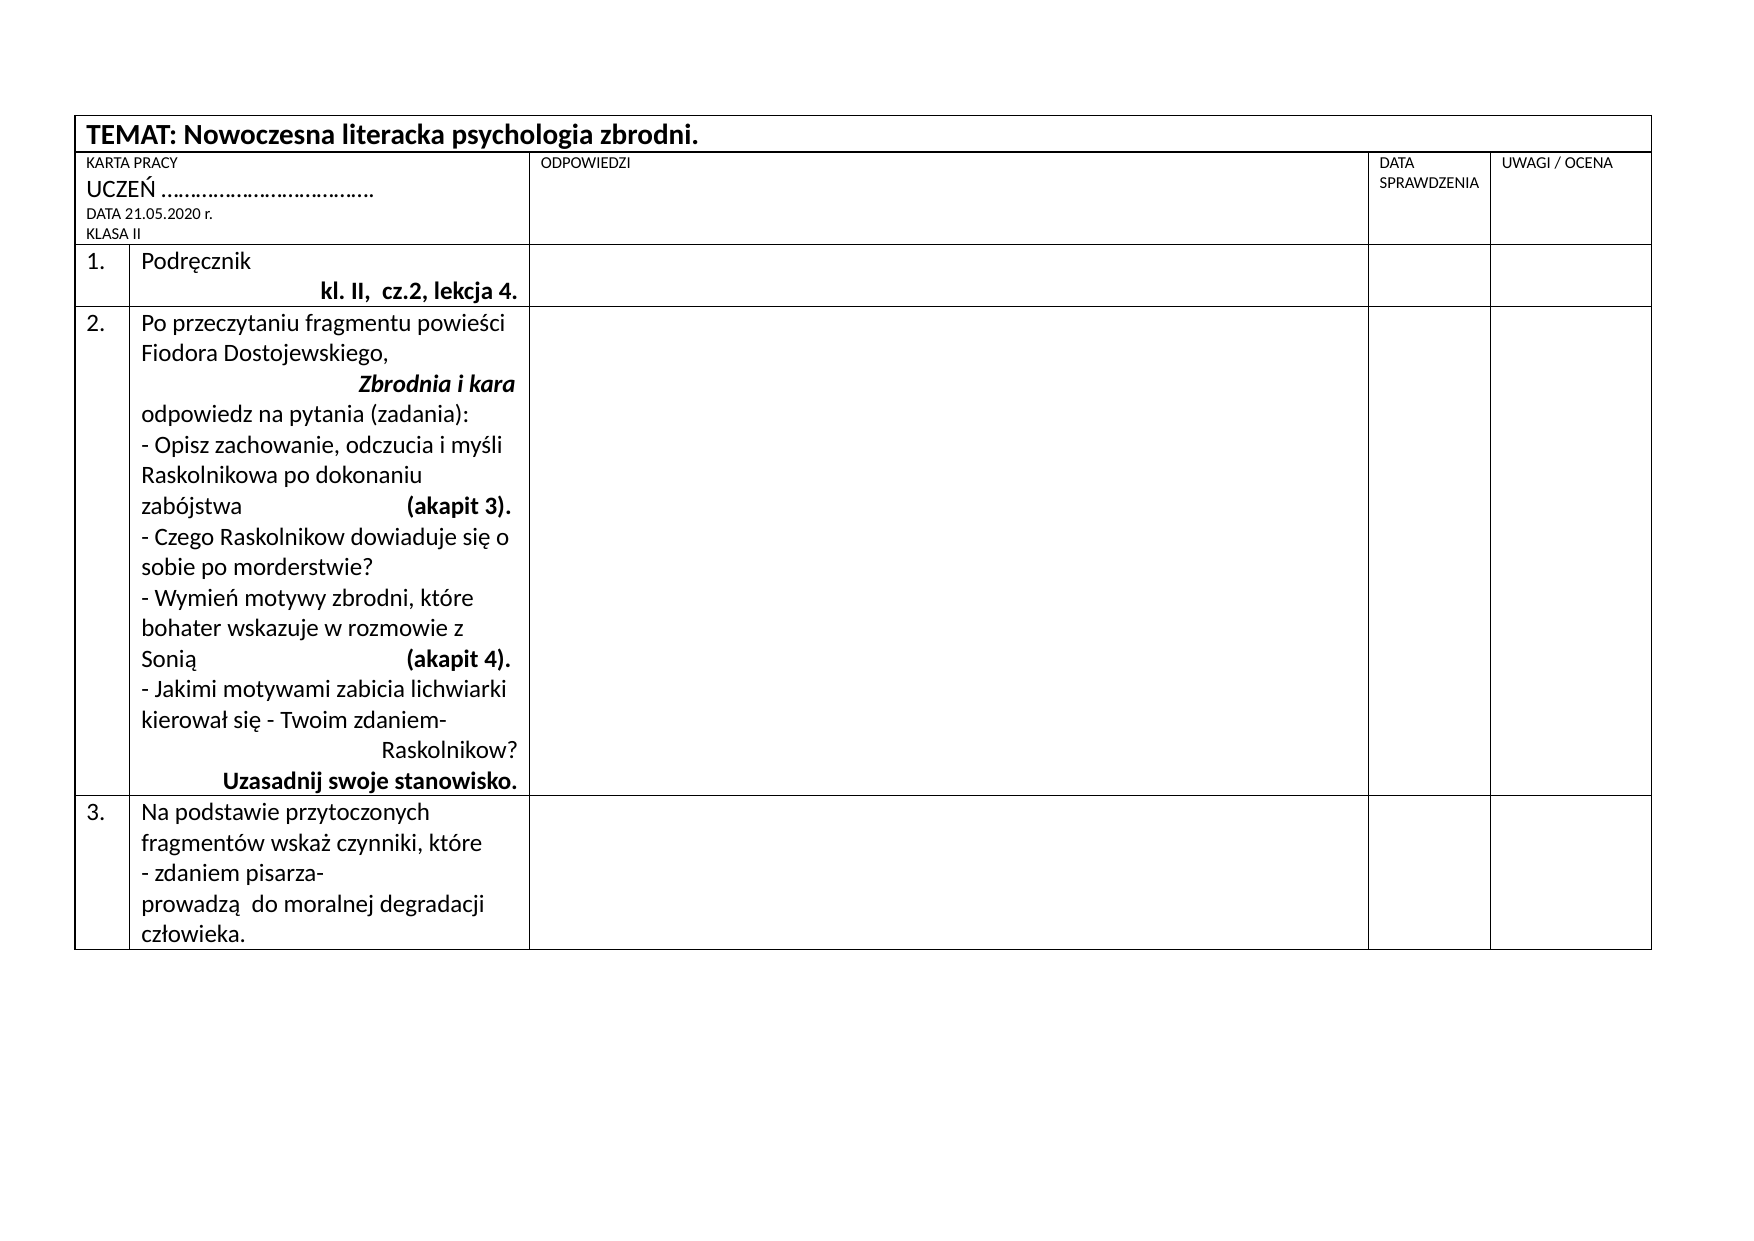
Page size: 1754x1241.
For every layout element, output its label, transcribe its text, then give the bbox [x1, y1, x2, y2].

table_cell [1369, 307, 1490, 795]
table_cell 1. [76, 245, 129, 306]
table_cell Po przeczytaniu fragmentu powieści Fiodora Dostojewskiego, Zbrodnia i kara odpowiedz na pytania (zadania): - Opisz zachowanie, odczucia i myśli Raskolnikowa po dokonaniu zabójstwa (akapit 3). - Czego Raskolnikow dowiaduje się o sobie po morderstwie? - Wymień motywy zbrodni, które bohater wskazuje w rozmowie z Sonią (akapit 4). - Jakimi motywami zabicia lichwiarki kierował się - Twoim zdaniem- Raskolnikow? Uzasadnij swoje stanowisko. [130, 307, 529, 795]
table_cell [530, 245, 1368, 306]
table_cell [1369, 245, 1490, 306]
table_cell [1491, 245, 1651, 306]
table_cell [1491, 796, 1651, 949]
table_header TEMAT: Nowoczesna literacka psychologia zbrodni. [76, 116, 1651, 151]
table_cell 3. [76, 796, 129, 949]
table_cell KARTA PRACY UCZEŃ ………………………………. DATA 21.05.2020 r. KLASA II [76, 153, 529, 244]
table_cell Na podstawie przytoczonych fragmentów wskaż czynniki, które - zdaniem pisarza- prowadzą do moralnej degradacji człowieka. [130, 796, 529, 949]
table_cell 2. [76, 307, 129, 795]
table_cell [530, 307, 1368, 795]
table_cell DATA SPRAWDZENIA [1369, 153, 1490, 244]
table_cell UWAGI / OCENA [1491, 153, 1651, 244]
table_cell ODPOWIEDZI [530, 153, 1368, 244]
table_cell Podręcznik kl. II, cz.2, lekcja 4. [130, 245, 529, 306]
table_cell [1369, 796, 1490, 949]
table_cell [1491, 307, 1651, 795]
table_cell [530, 796, 1368, 949]
